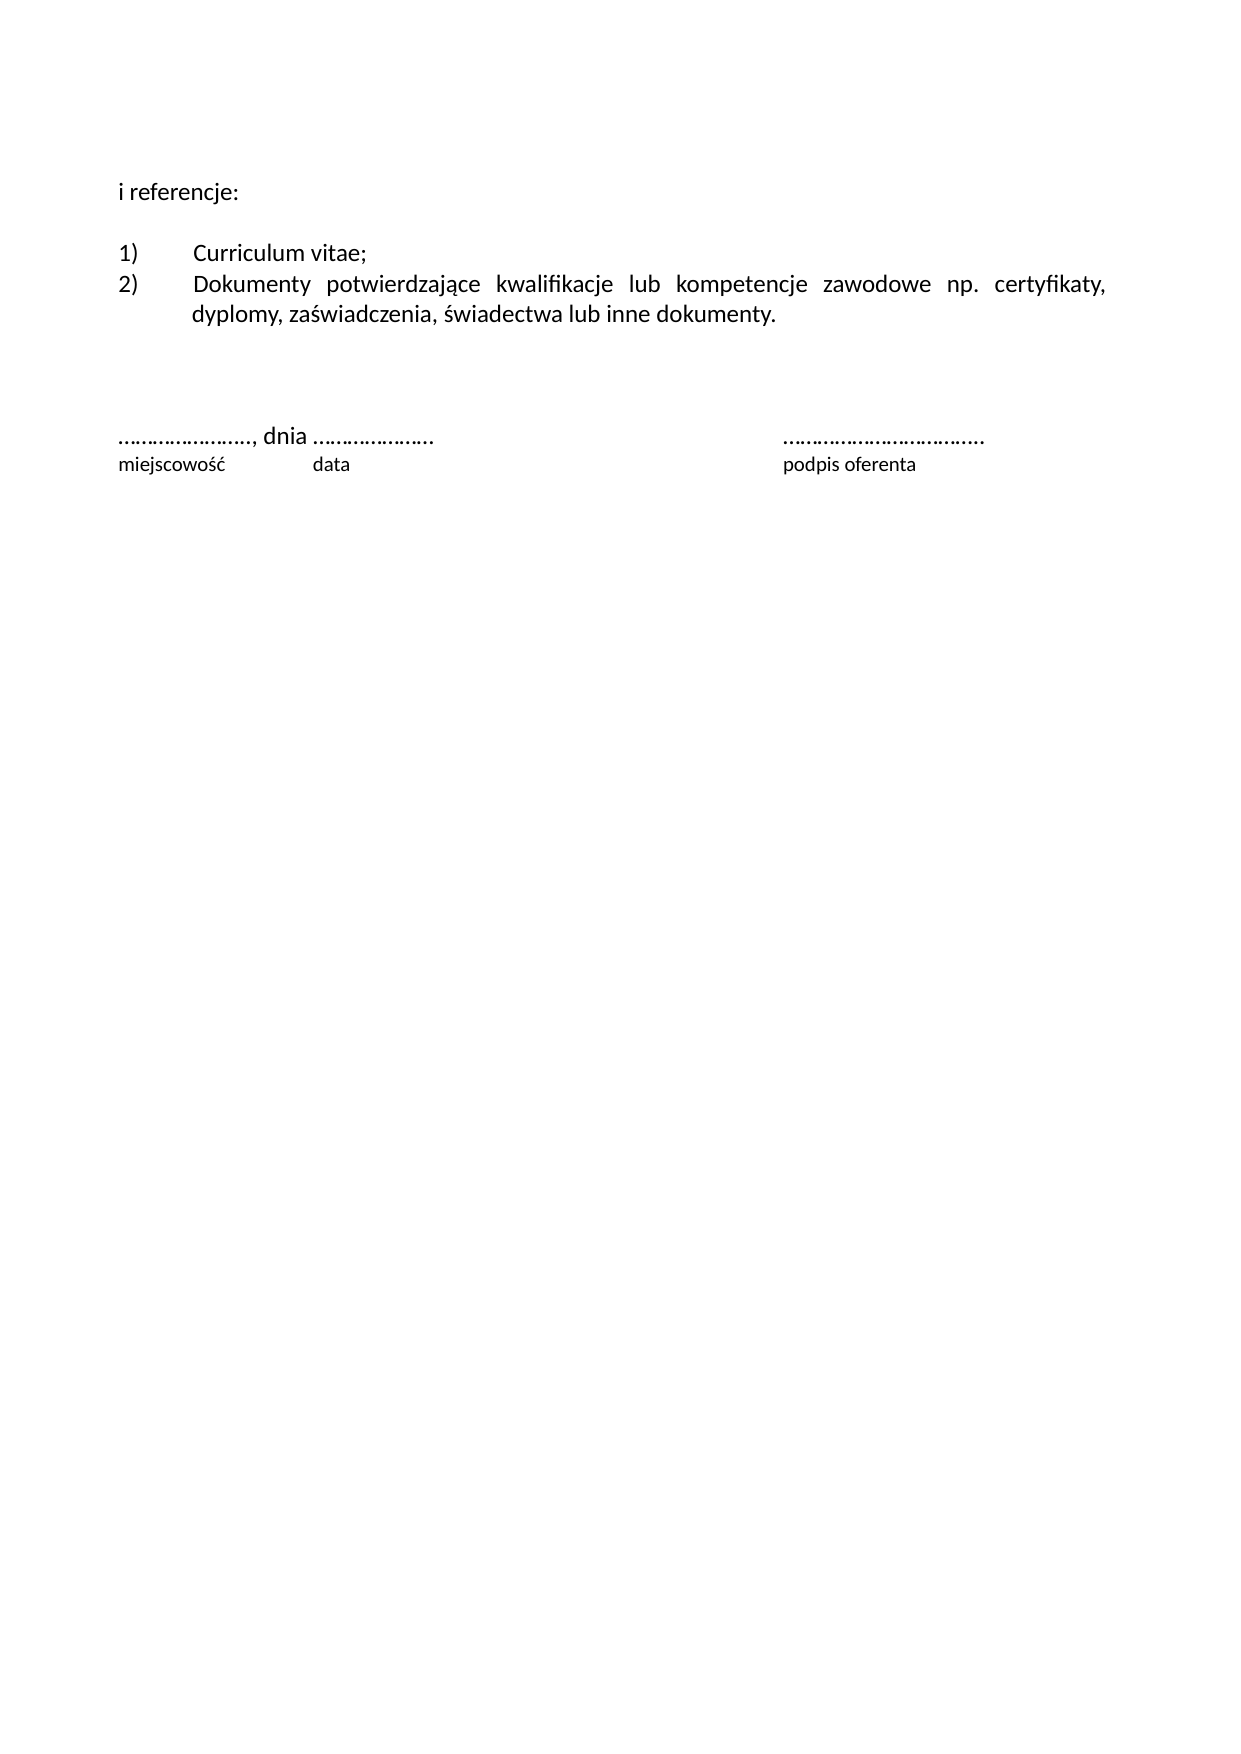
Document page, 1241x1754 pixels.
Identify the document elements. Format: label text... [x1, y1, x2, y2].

text i referencje: [118, 176, 1122, 207]
text ………………….., dnia ………………… …………………………….. miejscowość data podpis oferenta [118, 421, 1122, 476]
list Curriculum vitae; [118, 237, 1122, 268]
list Dokumenty potwierdzające kwalifikacje lub kompetencje zawodowe np. certyfikaty, dyplomy, zaświadczenia, świadectwa lub inne dokumenty. [118, 268, 1122, 329]
